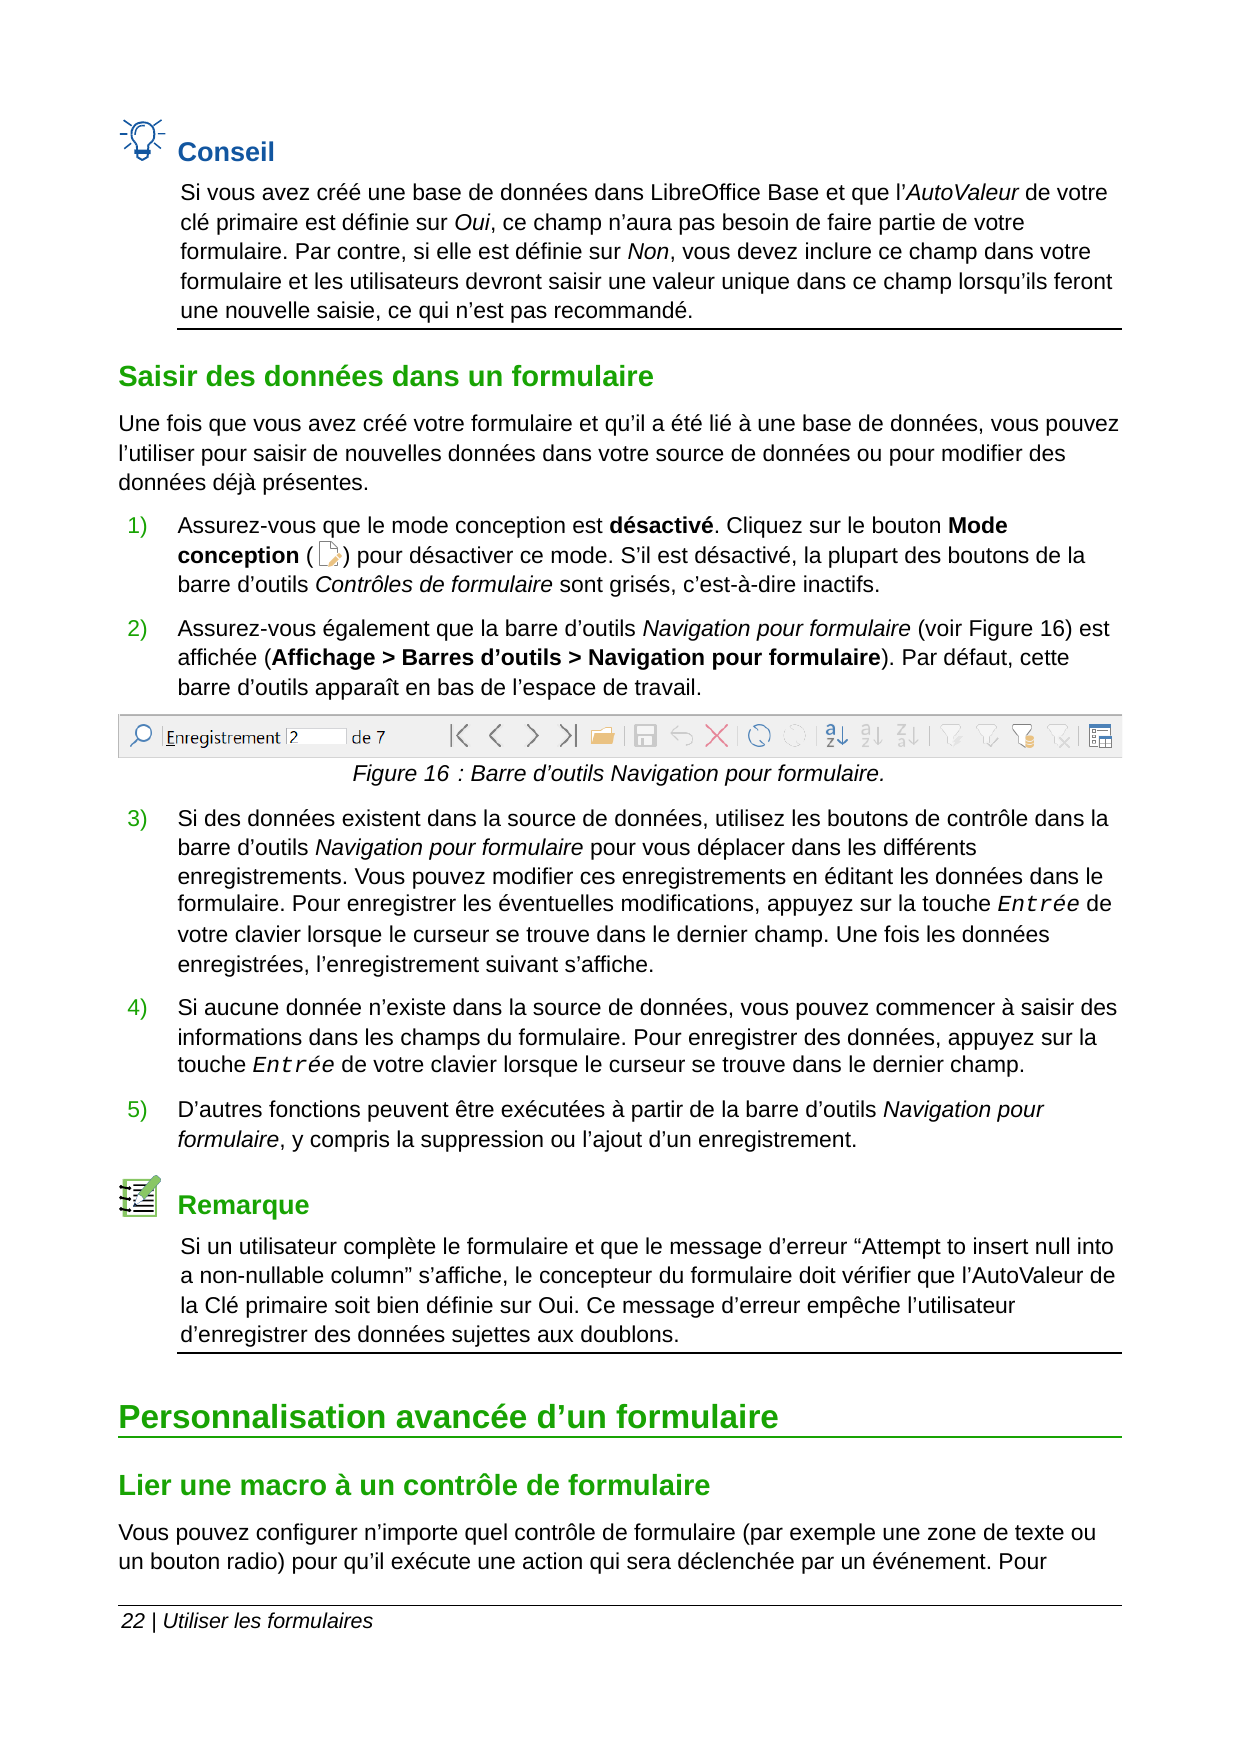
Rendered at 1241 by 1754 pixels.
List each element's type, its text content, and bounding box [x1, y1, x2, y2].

picture [313, 538, 343, 568]
text Vous pouvez configurer n’importe quel contrôle de formulaire (par exemple une zone de texte ou un bouton radio) pour qu’il exécute une action qui sera déclenchée par un événement. Pour [118, 1516, 1122, 1574]
list Assurez-vous que le mode conception est désactivé. Cliquez sur le bouton Mode conception () pour désactiver ce mode. S’il est désactivé, la plupart des boutons de la barre d’outils Contrôles de formulaire sont grisés, c’est-à-dire inactifs. [148, 509, 1122, 598]
text Si un utilisateur complète le formulaire et que le message d’erreur “Attempt to insert null into a non-nullable column” s’affiche, le concepteur du formulaire doit vérifier que l’AutoValeur de la Clé primaire soit bien définie sur Oui. Ce message d’erreur empêche l’utilisateur d’enregistrer des données sujettes aux doublons. [177, 1228, 1122, 1352]
list Si aucune donnée n’existe dans la source de données, vous pouvez commencer à saisir des informations dans les champs du formulaire. Pour enregistrer des données, appuyez sur la touche Entrée de votre clavier lorsque le curseur se trouve dans le dernier champ. [148, 991, 1122, 1079]
list D’autres fonctions peuvent être exécutées à partir de la barre d’outils Navigation pour formulaire, y compris la suppression ou l’ajout d’un enregistrement. [148, 1093, 1122, 1152]
text Si vous avez créé une base de données dans LibreOffice Base et que l’AutoValeur de votre clé primaire est définie sur Oui, ce champ n’aura pas besoin de faire partie de votre formulaire. Par contre, si elle est définie sur Non, vous devez inclure ce champ dans votre formulaire et les utilisateurs devront saisir une valeur unique dans ce champ lorsqu’ils feront une nouvelle saisie, ce qui n’est pas recommandé. [177, 174, 1122, 328]
subtitle Saisir des données dans un formulaire [118, 359, 1122, 393]
subtitle Personnalisation avancée d’un formulaire [118, 1397, 1122, 1436]
list Si des données existent dans la source de données, utilisez les boutons de contrôle dans la barre d’outils Navigation pour formulaire pour vous déplacer dans les différents enregistrements. Vous pouvez modifier ces enregistrements en éditant les données dans le formulaire. Pour enregistrer les éventuelles modifications, appuyez sur la touche Entrée de votre clavier lorsque le curseur se trouve dans le dernier champ. Une fois les données enregistrées, l’enregistrement suivant s’affiche. [148, 802, 1122, 977]
picture [118, 714, 1123, 758]
text Figure 16 : Barre d’outils Navigation pour formulaire. [118, 758, 1122, 787]
subtitle Remarque [118, 1174, 1122, 1220]
subtitle Conseil [118, 118, 1122, 167]
subtitle Lier une macro à un contrôle de formulaire [118, 1468, 1122, 1501]
text Une fois que vous avez créé votre formulaire et qu’il a été lié à une base de données, vous pouvez l’utiliser pour saisir de nouvelles données dans votre source de données ou pour modifier des données déjà présentes. [118, 407, 1122, 495]
list Assurez-vous également que la barre d’outils Navigation pour formulaire (voir Figure 16) est affichée (Affichage > Barres d’outils > Navigation pour formulaire). Par défaut, cette barre d’outils apparaît en bas de l’espace de travail. [148, 612, 1122, 700]
